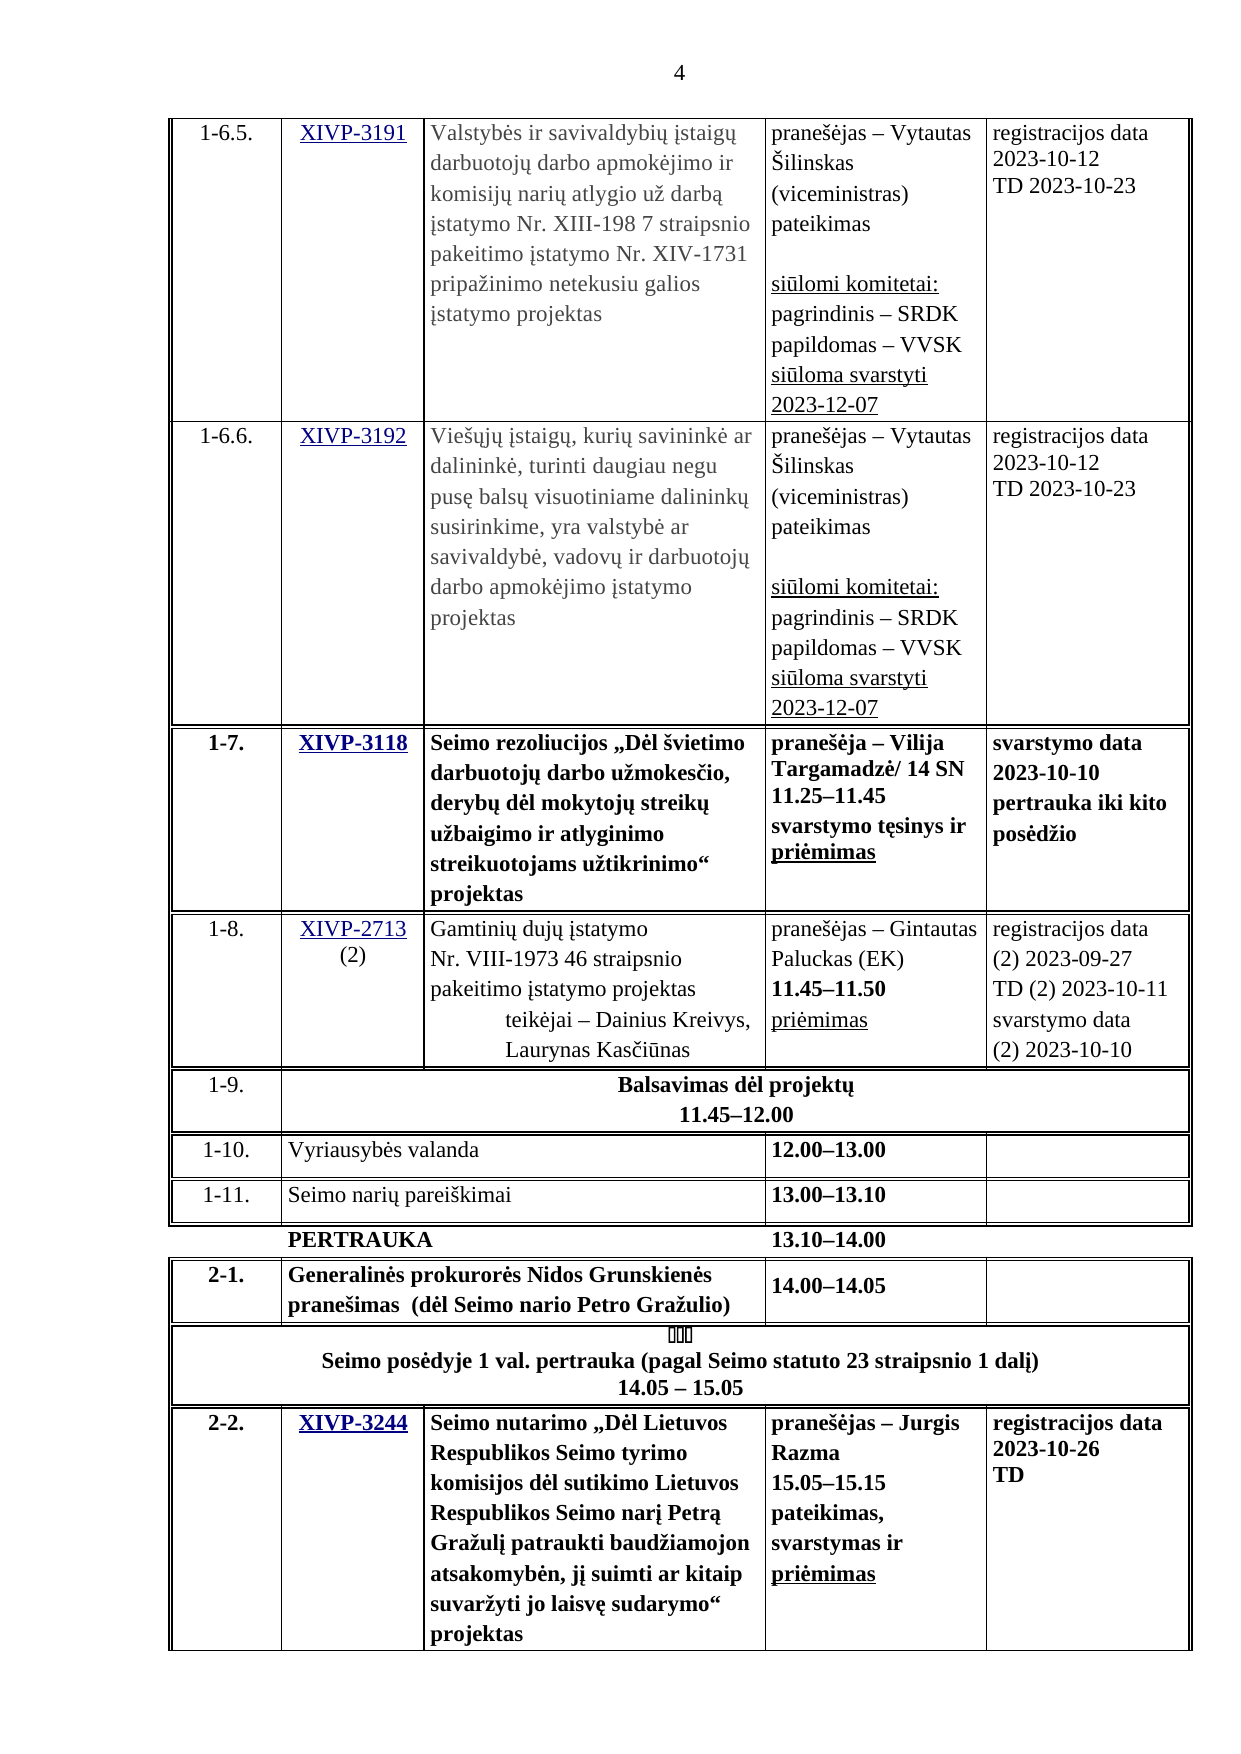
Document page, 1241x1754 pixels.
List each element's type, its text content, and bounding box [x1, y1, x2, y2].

table_cell pranešėjas – Gintautas Paluckas (EK) 11.45–11.50 priėmimas [766, 915, 986, 1066]
table_cell Vyriausybės valanda [282, 1136, 765, 1176]
table_cell pranešėjas – Vytautas Šilinskas (viceministras) pateikimas siūlomi komitetai: pagrindinis – SRDK papildomas – VVSK siūloma svarstyti 2023-12-07 [766, 119, 986, 421]
table_cell 13.10–14.00 [765, 1227, 987, 1257]
table_cell 2-2. [173, 1409, 281, 1650]
table_cell Gamtinių dujų įstatymo Nr. VIII-1973 46 straipsnio pakeitimo įstatymo projektas teikėjai – Dainius Kreivys, Laurynas Kasčiūnas [425, 915, 765, 1066]
table_cell [987, 1227, 1186, 1257]
table_cell 13.00–13.10 [766, 1181, 986, 1222]
table_cell 2-1. [173, 1261, 281, 1322]
table_cell Seimo narių pareiškimai [282, 1181, 765, 1222]
table_cell [170, 1227, 282, 1257]
table_cell 1-8. [173, 915, 281, 1066]
table_cell pranešėjas – Jurgis Razma 15.05–15.15 pateikimas, svarstymas ir priėmimas [766, 1409, 986, 1650]
table_cell XIVP-3192 [282, 422, 423, 724]
table_cell pranešėja – Vilija Targamadzė/ 14 SN 11.25–11.45 svarstymo tęsinys ir priėmimas [766, 729, 986, 910]
table_cell Seimo rezoliucijos „Dėl švietimo darbuotojų darbo užmokesčio, derybų dėl mokytojų streikų užbaigimo ir atlyginimo streikuotojams užtikrinimo“ projektas [425, 729, 765, 910]
table_cell XIVP-2713 (2) [282, 915, 423, 1066]
table_cell XIVP-3244 [282, 1409, 423, 1650]
table_cell 1-10. [173, 1136, 281, 1176]
table_cell pranešėjas – Vytautas Šilinskas (viceministras) pateikimas siūlomi komitetai: pagrindinis – SRDK papildomas – VVSK siūloma svarstyti 2023-12-07 [766, 422, 986, 724]
table_cell svarstymo data 2023-10-10 pertrauka iki kito posėdžio [987, 729, 1188, 910]
table_cell Generalinės prokurorės Nidos Grunskienės pranešimas (dėl Seimo nario Petro Gražulio) [282, 1261, 765, 1322]
table_cell Seimo nutarimo „Dėl Lietuvos Respublikos Seimo tyrimo komisijos dėl sutikimo Lietuvos Respublikos Seimo narį Petrą Gražulį patraukti baudžiamojon atsakomybėn, jį suimti ar kitaip suvaržyti jo laisvę sudarymo“ projektas [425, 1409, 765, 1650]
table_cell [987, 1181, 1188, 1222]
table_cell [987, 1136, 1188, 1176]
table_cell Balsavimas dėl projektų 11.45–12.00 [282, 1071, 1188, 1131]
table_cell 1-7. [173, 729, 281, 910]
table_cell [987, 1261, 1188, 1322]
table_cell 1-9. [173, 1071, 281, 1131]
table_cell PERTRAUKA [282, 1227, 765, 1257]
table_cell XIVP-3118 [282, 729, 423, 910]
table_cell [1186, 1227, 1191, 1257]
table_cell 12.00–13.00 [766, 1136, 986, 1176]
table_cell 1-6.6. [173, 422, 281, 724]
table_cell  Seimo posėdyje 1 val. pertrauka (pagal Seimo statuto 23 straipsnio 1 dalį) 14.05 – 15.05 [173, 1327, 1188, 1404]
table_cell XIVP-3191 [282, 119, 423, 421]
table_cell registracijos data 2023-10-26 TD [987, 1409, 1188, 1650]
table_cell registracijos data 2023-10-12 TD 2023-10-23 [987, 119, 1188, 421]
table_cell 14.00–14.05 [766, 1261, 986, 1322]
table_cell registracijos data 2023-10-12 TD 2023-10-23 [987, 422, 1188, 724]
table_cell registracijos data (2) 2023-09-27 TD (2) 2023-10-11 svarstymo data (2) 2023-10-10 [987, 915, 1188, 1066]
table_cell Valstybės ir savivaldybių įstaigų darbuotojų darbo apmokėjimo ir komisijų narių atlygio už darbą įstatymo Nr. XIII-198 7 straipsnio pakeitimo įstatymo Nr. XIV-1731 pripažinimo netekusiu galios įstatymo projektas [425, 119, 765, 421]
table_cell 1-11. [173, 1181, 281, 1222]
table_cell Viešųjų įstaigų, kurių savininkė ar dalininkė, turinti daugiau negu pusę balsų visuotiniame dalininkų susirinkime, yra valstybė ar savivaldybė, vadovų ir darbuotojų darbo apmokėjimo įstatymo projektas [425, 422, 765, 724]
table_cell 1-6.5. [173, 119, 281, 421]
